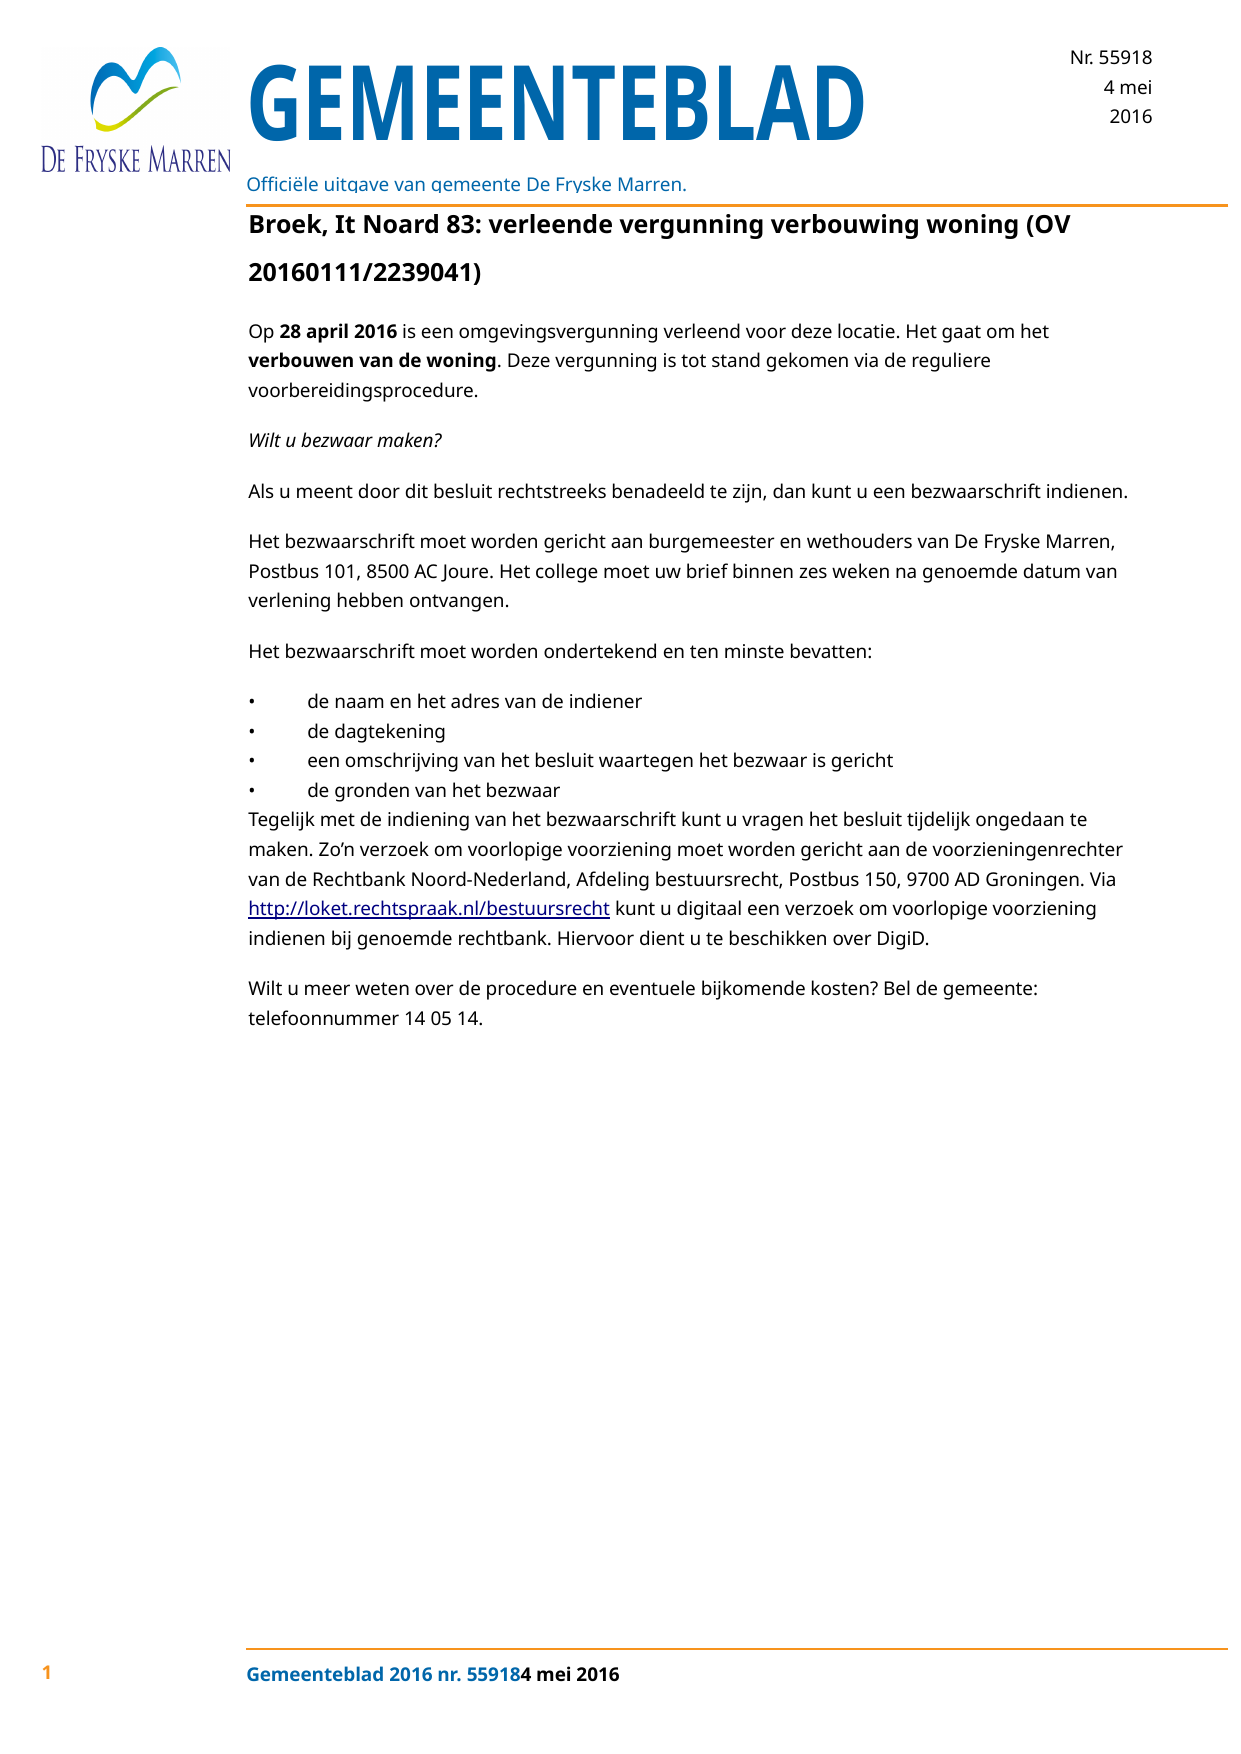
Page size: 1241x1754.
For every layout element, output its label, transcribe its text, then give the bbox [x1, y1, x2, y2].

picture [41, 47, 231, 172]
text Wilt u bezwaar maken? [248, 427, 1152, 453]
text Het bezwaarschrift moet worden gericht aan burgemeester en wethouders van De Fryske Marren, Postbus 101, 8500 AC Joure. Het college moet uw brief binnen zes weken na genoemde datum van verlening hebben ontvangen. [248, 528, 1152, 613]
text Tegelijk met de indiening van het bezwaarschrift kunt u vragen het besluit tijdelijk ongedaan te maken. Zo’n verzoek om voorlopige voorziening moet worden gericht aan de voorzieningenrechter van de Rechtbank Noord-Nederland, Afdeling bestuursrecht, Postbus 150, 9700 AD Groningen. Via http://loket.rechtspraak.nl/bestuursrecht kunt u digitaal een verzoek om voorlopige voorziening indienen bij genoemde rechtbank. Hiervoor dient u te beschikken over DigiD. [248, 807, 1152, 951]
list de gronden van het bezwaar [248, 777, 1152, 803]
list de dagtekening [248, 718, 1152, 744]
text Als u meent door dit besluit rechtstreeks benadeeld te zijn, dan kunt u een bezwaarschrift indienen. [248, 478, 1152, 504]
text Het bezwaarschrift moet worden ondertekend en ten minste bevatten: [248, 638, 1152, 664]
text Op 28 april 2016 is een omgevingsvergunning verleend voor deze locatie. Het gaat om het verbouwen van de woning. Deze vergunning is tot stand gekomen via de reguliere voorbereidingsprocedure. [248, 318, 1152, 403]
list een omschrijving van het besluit waartegen het bezwaar is gericht [248, 747, 1152, 773]
list de naam en het adres van de indiener [248, 688, 1152, 714]
text Broek, It Noard 83: verleende vergunning verbouwing woning (OV 20160111/2239041) [248, 207, 1152, 288]
text Wilt u meer weten over de procedure en eventuele bijkomende kosten? Bel de gemeente: telefoonnummer 14 05 14. [248, 975, 1152, 1031]
